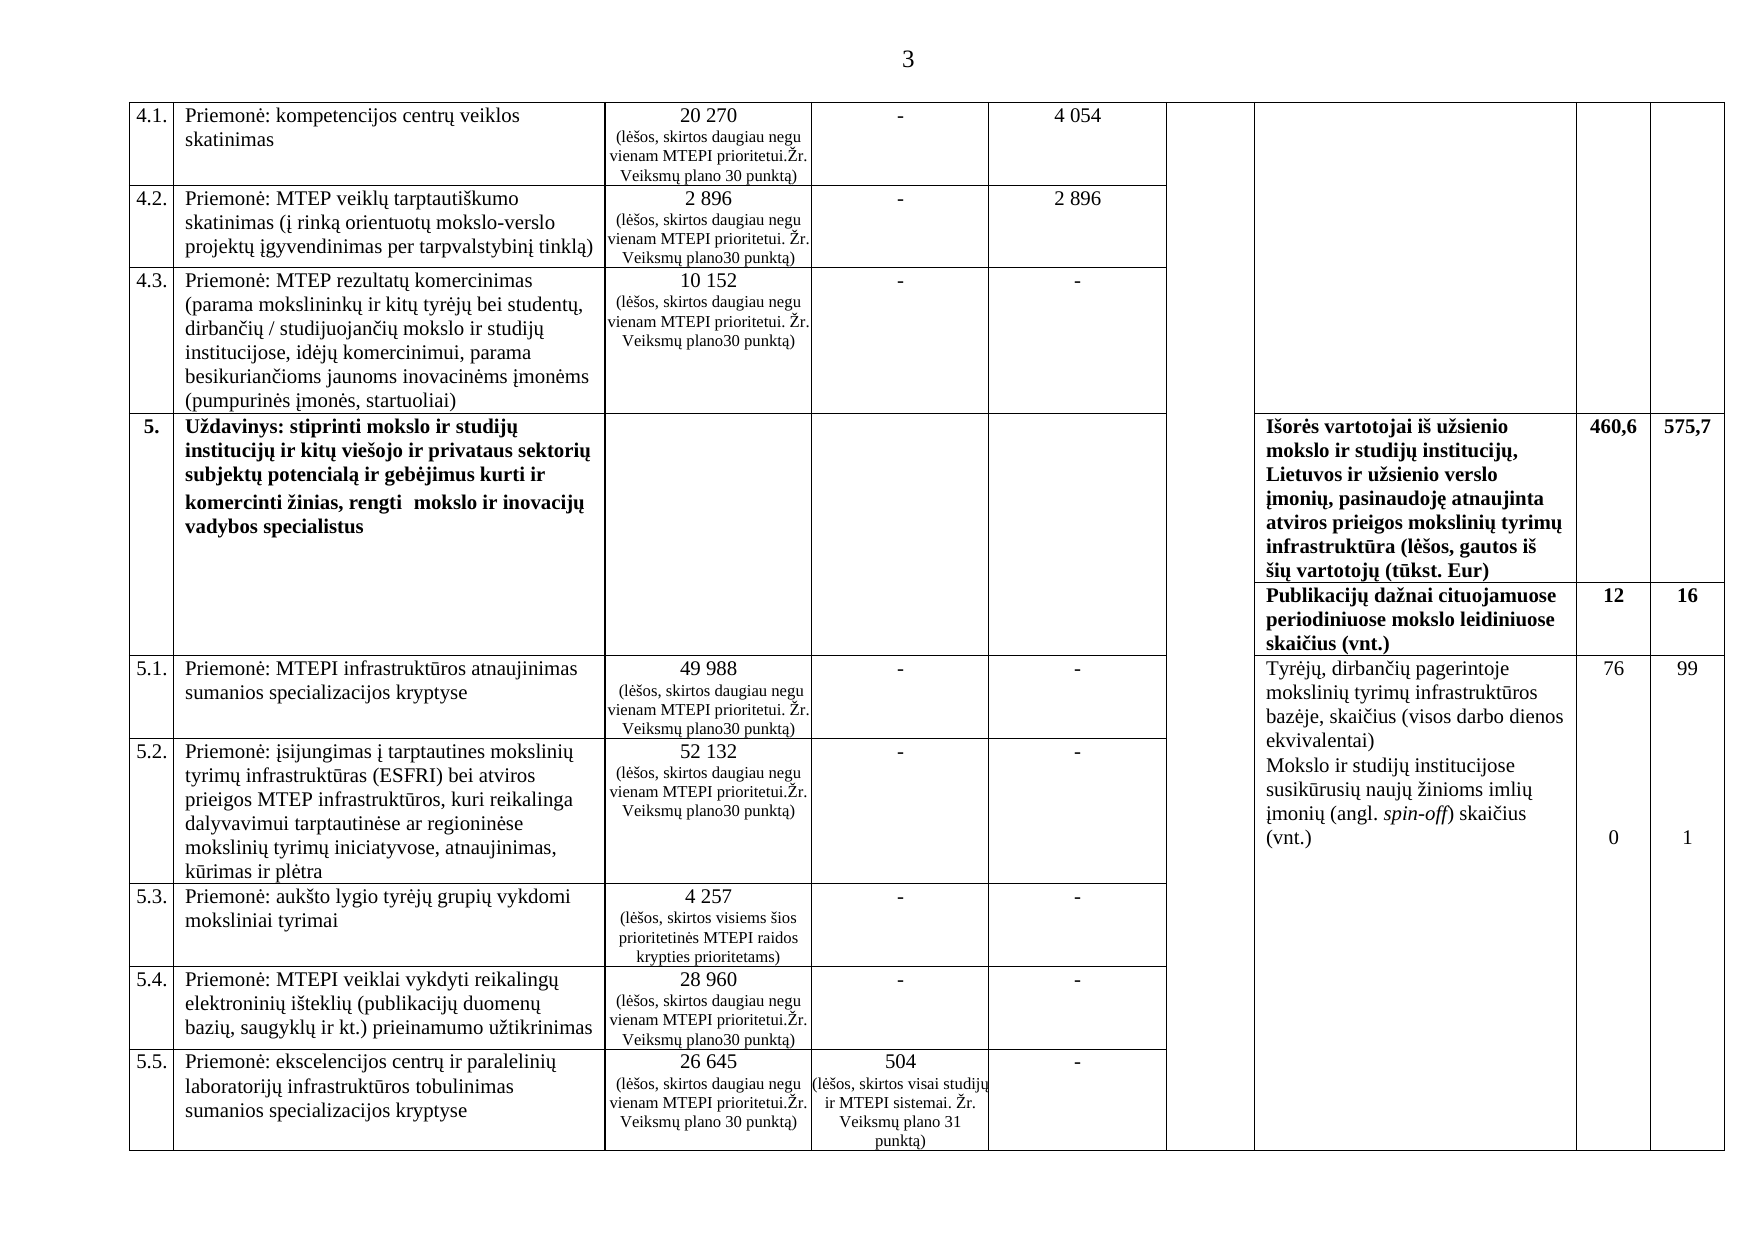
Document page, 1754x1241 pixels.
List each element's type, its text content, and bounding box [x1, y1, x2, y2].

table_cell - [989, 268, 1166, 412]
table_cell - [989, 884, 1166, 966]
table_cell Priemonė: MTEP veiklų tarptautiškumo skatinimas (į rinką orientuotų mokslo-verslo projektų įgyvendinimas per tarpvalstybinį tinklą) [174, 186, 604, 267]
table_cell 504 (lėšos, skirtos visai studijų ir MTEPI sistemai. Žr. Veiksmų plano 31 punktą) [812, 1050, 988, 1150]
table_cell 4.2. [130, 186, 173, 267]
table_cell Uždavinys: stiprinti mokslo ir studijų institucijų ir kitų viešojo ir privataus sektorių subjektų potencialą ir gebėjimus kurti ir komercinti žinias, rengti mokslo ir inovacijų vadybos specialistus [174, 414, 604, 655]
table_cell [1167, 103, 1254, 1150]
table_cell - [812, 656, 988, 738]
table_cell 575,7 [1651, 414, 1724, 582]
table_cell 49 988 (lėšos, skirtos daugiau negu vienam MTEPI prioritetui. Žr. Veiksmų plano30 punktą) [606, 656, 811, 738]
table_cell - [812, 967, 988, 1048]
table_cell - [989, 1050, 1166, 1150]
table_cell Priemonė: aukšto lygio tyrėjų grupių vykdomi moksliniai tyrimai [174, 884, 604, 966]
table_cell 28 960 (lėšos, skirtos daugiau negu vienam MTEPI prioritetui.Žr. Veiksmų plano30 punktą) [606, 967, 811, 1048]
table_cell Išorės vartotojai iš užsienio mokslo ir studijų institucijų, Lietuvos ir užsienio verslo įmonių, pasinaudoję atnaujinta atviros prieigos mokslinių tyrimų infrastruktūra (lėšos, gautos iš šių vartotojų (tūkst. Eur) [1255, 414, 1576, 582]
table_cell [1577, 103, 1650, 412]
table_cell - [812, 103, 988, 184]
table_cell 76 0 [1577, 656, 1650, 1150]
table_cell - [812, 739, 988, 883]
table_cell 10 152 (lėšos, skirtos daugiau negu vienam MTEPI prioritetui. Žr. Veiksmų plano30 punktą) [606, 268, 811, 412]
table_cell 99 1 [1651, 656, 1724, 1150]
table_cell 2 896 [989, 186, 1166, 267]
table_cell Priemonė: įsijungimas į tarptautines mokslinių tyrimų infrastruktūras (ESFRI) bei atviros prieigos MTEP infrastruktūros, kuri reikalinga dalyvavimui tarptautinėse ar regioninėse mokslinių tyrimų iniciatyvose, atnaujinimas, kūrimas ir plėtra [174, 739, 604, 883]
table_cell Priemonė: MTEP rezultatų komercinimas (parama mokslininkų ir kitų tyrėjų bei studentų, dirbančių / studijuojančių mokslo ir studijų institucijose, idėjų komercinimui, parama besikuriančioms jaunoms inovacinėms įmonėms (pumpurinės įmonės, startuoliai) [174, 268, 604, 412]
table_cell - [989, 739, 1166, 883]
table_cell - [989, 656, 1166, 738]
table_cell 460,6 [1577, 414, 1650, 582]
table_cell [812, 414, 988, 655]
table_cell 4 257 (lėšos, skirtos visiems šios prioritetinės MTEPI raidos krypties prioritetams) [606, 884, 811, 966]
table_cell 2 896 (lėšos, skirtos daugiau negu vienam MTEPI prioritetui. Žr. Veiksmų plano30 punktą) [606, 186, 811, 267]
table_cell 4.3. [130, 268, 173, 412]
table_cell 20 270 (lėšos, skirtos daugiau negu vienam MTEPI prioritetui.Žr. Veiksmų plano 30 punktą) [606, 103, 811, 184]
table_cell 12 [1577, 583, 1650, 655]
table_cell [989, 414, 1166, 655]
table_cell 5.2. [130, 739, 173, 883]
table_cell Tyrėjų, dirbančių pagerintoje mokslinių tyrimų infrastruktūros bazėje, skaičius (visos darbo dienos ekvivalentai) Mokslo ir studijų institucijose susikūrusių naujų žinioms imlių įmonių (angl. spin-off) skaičius (vnt.) [1255, 656, 1576, 1150]
table_cell - [812, 884, 988, 966]
table_cell 52 132 (lėšos, skirtos daugiau negu vienam MTEPI prioritetui.Žr. Veiksmų plano30 punktą) [606, 739, 811, 883]
table_cell Priemonė: ekscelencijos centrų ir paralelinių laboratorijų infrastruktūros tobulinimas sumanios specializacijos kryptyse [174, 1050, 604, 1150]
table_cell - [989, 967, 1166, 1048]
table_cell 4 054 [989, 103, 1166, 184]
table_cell [1651, 103, 1724, 412]
table_cell [606, 414, 811, 655]
table_cell Publikacijų dažnai cituojamuose periodiniuose mokslo leidiniuose skaičius (vnt.) [1255, 583, 1576, 655]
table_cell 5.4. [130, 967, 173, 1048]
table_cell Priemonė: MTEPI infrastruktūros atnaujinimas sumanios specializacijos kryptyse [174, 656, 604, 738]
table_cell 5.3. [130, 884, 173, 966]
table_cell 5. [130, 414, 173, 655]
table_cell - [812, 268, 988, 412]
table_cell 5.1. [130, 656, 173, 738]
table_cell Priemonė: kompetencijos centrų veiklos skatinimas [174, 103, 604, 184]
table_cell 26 645 (lėšos, skirtos daugiau negu vienam MTEPI prioritetui.Žr. Veiksmų plano 30 punktą) [606, 1050, 811, 1150]
table_cell 16 [1651, 583, 1724, 655]
table_cell - [812, 186, 988, 267]
table_cell 4.1. [130, 103, 173, 184]
table_cell Priemonė: MTEPI veiklai vykdyti reikalingų elektroninių išteklių (publikacijų duomenų bazių, saugyklų ir kt.) prieinamumo užtikrinimas [174, 967, 604, 1048]
table_cell 5.5. [130, 1050, 173, 1150]
table_cell [1255, 103, 1576, 412]
